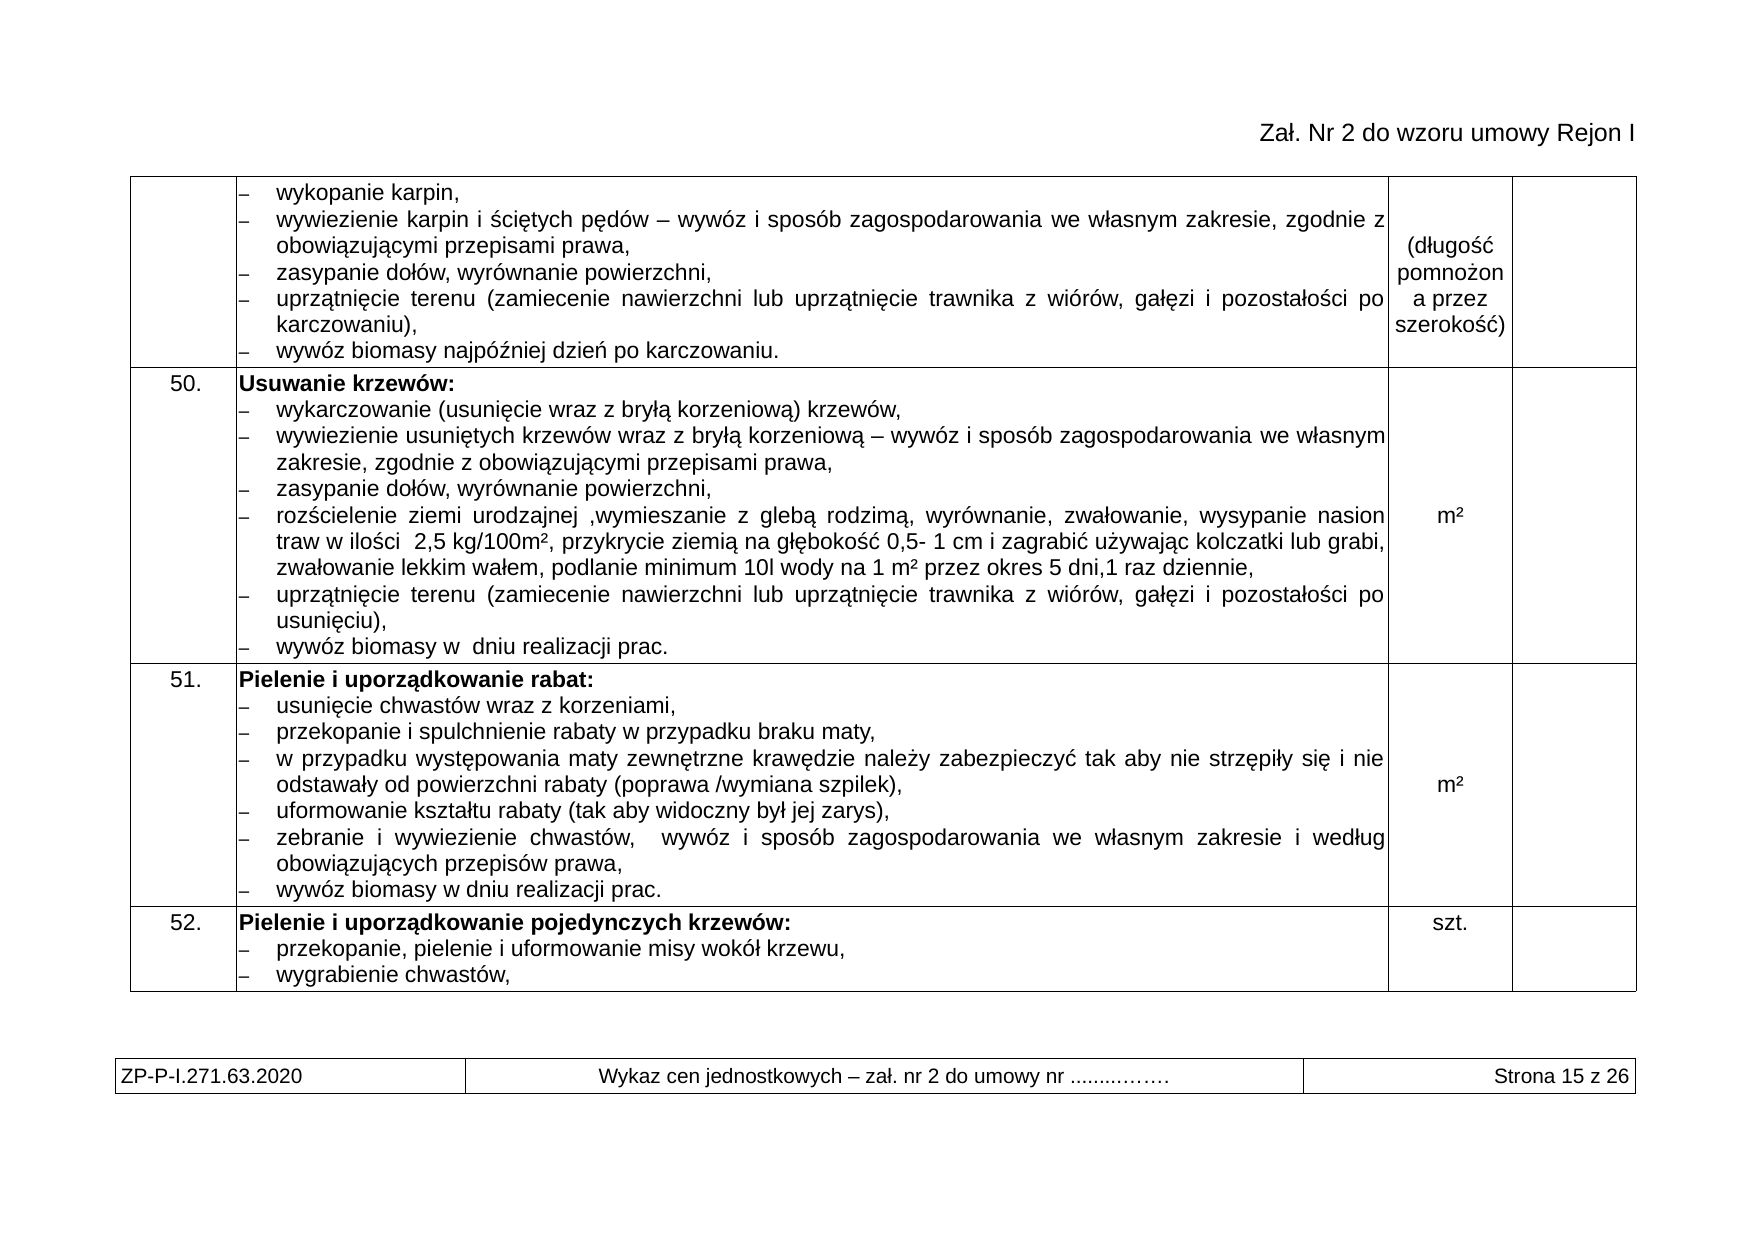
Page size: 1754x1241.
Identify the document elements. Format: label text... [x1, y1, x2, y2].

table_cell [131, 907, 236, 991]
table_cell m² [1389, 664, 1512, 906]
table_cell Pielenie i uporządkowanie rabat: usunięcie chwastów wraz z korzeniami, przekopanie i spulchnienie rabaty w przypadku braku maty, w przypadku występowania maty zewnętrzne krawędzie należy zabezpieczyć tak aby nie strzępiły się i nie odstawały od powierzchni rabaty (poprawa /wymiana szpilek), uformowanie kształtu rabaty (tak aby widoczny był jej zarys), zebranie i wywiezienie chwastów, wywóz i sposób zagospodarowania we własnym zakresie i według obowiązujących przepisów prawa, wywóz biomasy w dniu realizacji prac. [237, 664, 1388, 906]
table_cell Usuwanie krzewów: wykarczowanie (usunięcie wraz z bryłą korzeniową) krzewów, wywiezienie usuniętych krzewów wraz z bryłą korzeniową – wywóz i sposób zagospodarowania we własnym zakresie, zgodnie z obowiązującymi przepisami prawa, zasypanie dołów, wyrównanie powierzchni, rozścielenie ziemi urodzajnej ,wymieszanie z glebą rodzimą, wyrównanie, zwałowanie, wysypanie nasion traw w ilości 2,5 kg/100m², przykrycie ziemią na głębokość 0,5- 1 cm i zagrabić używając kolczatki lub grabi, zwałowanie lekkim wałem, podlanie minimum 10l wody na 1 m² przez okres 5 dni,1 raz dziennie, uprzątnięcie terenu (zamiecenie nawierzchni lub uprzątnięcie trawnika z wiórów, gałęzi i pozostałości po usunięciu), wywóz biomasy w dniu realizacji prac. [237, 368, 1388, 663]
table_cell [1513, 664, 1636, 906]
table_cell [1513, 907, 1636, 991]
table_cell Karczowanie żywopłotów: wycięcie żywopłotu, wykopanie karpin, wywiezienie karpin i ściętych pędów – wywóz i sposób zagospodarowania we własnym zakresie, zgodnie z obowiązującymi przepisami prawa, zasypanie dołów, wyrównanie powierzchni, uprzątnięcie terenu (zamiecenie nawierzchni lub uprzątnięcie trawnika z wiórów, gałęzi i pozostałości po karczowaniu), wywóz biomasy najpóźniej dzień po karczowaniu. [237, 177, 1388, 367]
table_cell [131, 177, 236, 367]
table_cell [131, 368, 236, 663]
table_cell [1513, 177, 1636, 367]
table_cell [131, 664, 236, 906]
table_cell [1513, 368, 1636, 663]
table_cell (długość pomnożona przez szerokość) [1389, 177, 1512, 367]
table_cell m² [1389, 368, 1512, 663]
table_cell Pielenie i uporządkowanie pojedynczych krzewów: przekopanie, pielenie i uformowanie misy wokół krzewu, wygrabienie chwastów, usunięcie samosiewów wraz z bryłą korzeniową, wywiezienie wygrabionych chwastów i wykarczowanych samosiewów, wywóz i sposób zagospodarowania w dniu realizacji prac, we własnym zakresie i według obowiązujących przepisów prawa. [237, 907, 1388, 991]
table_cell szt. [1389, 907, 1512, 991]
